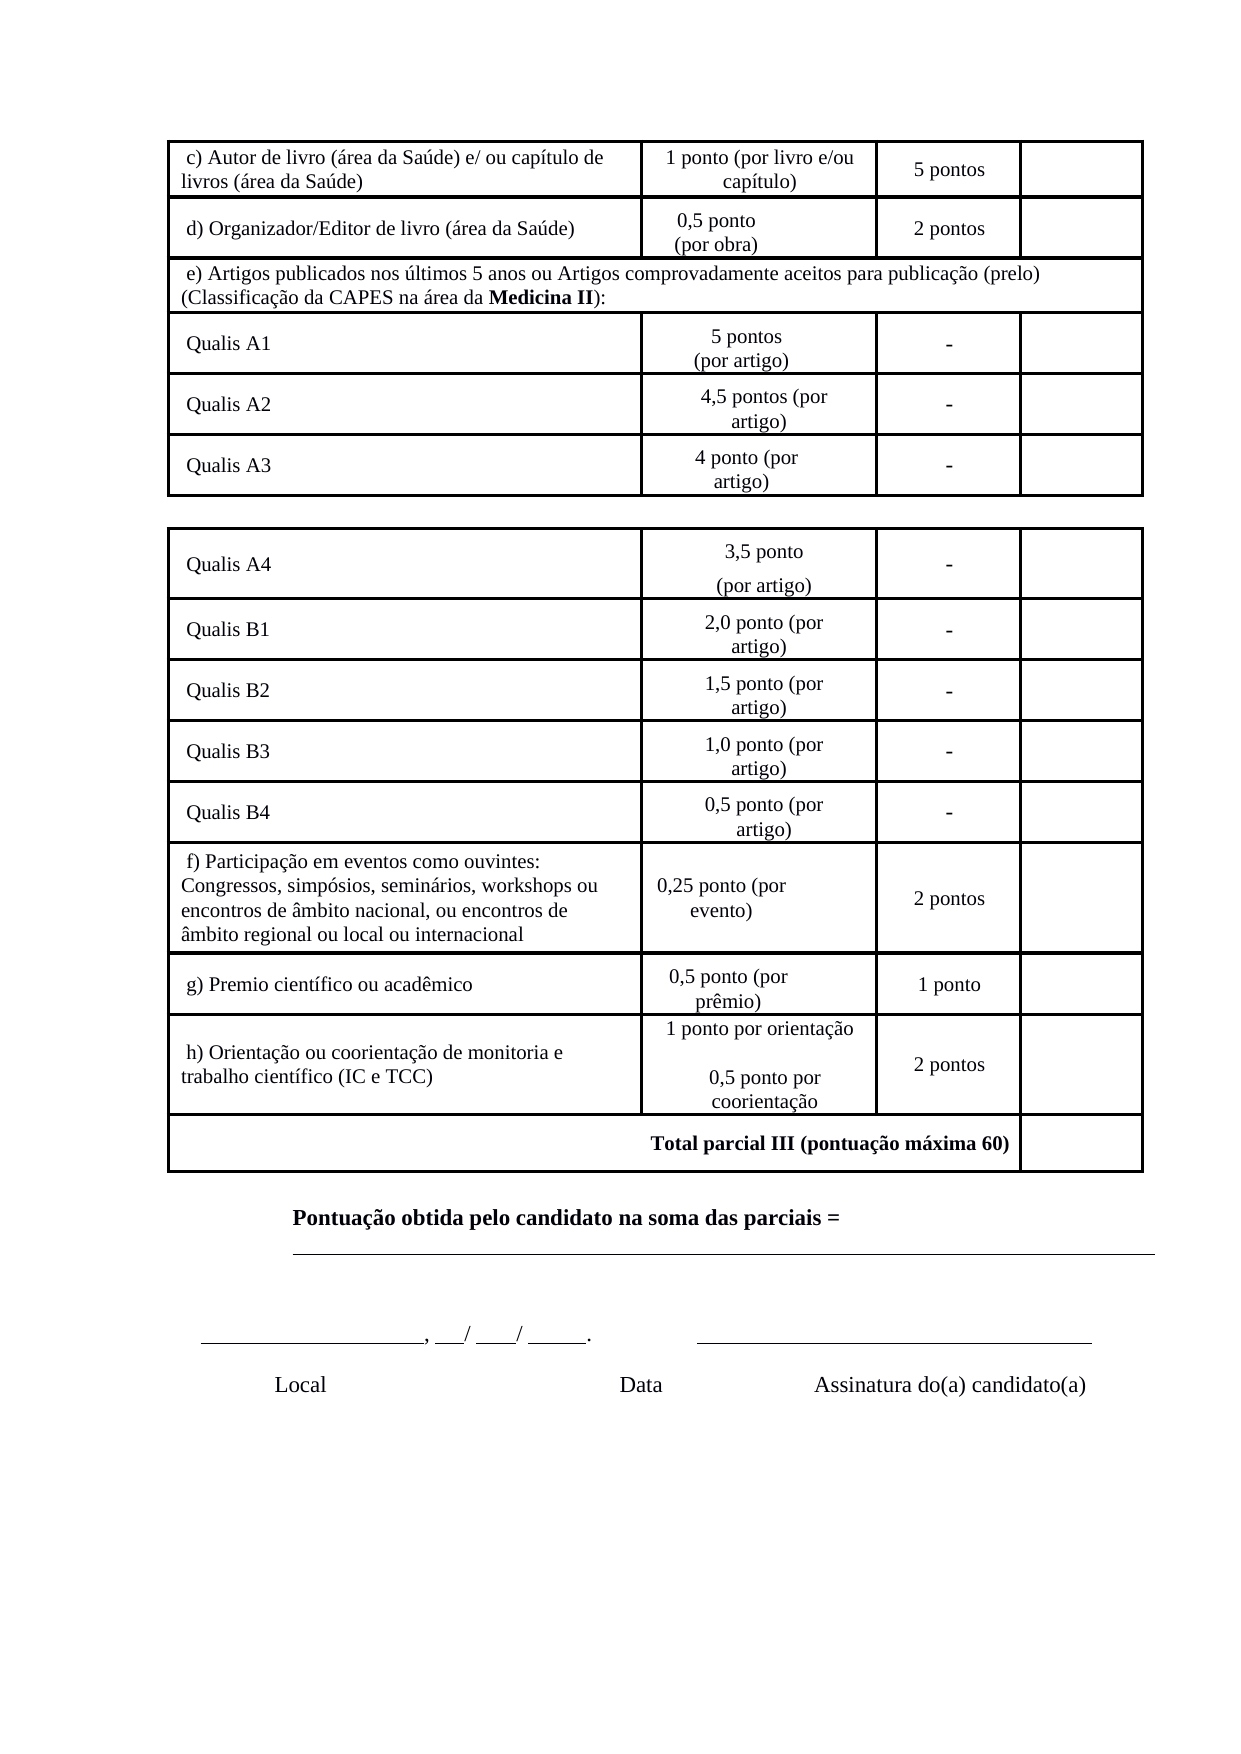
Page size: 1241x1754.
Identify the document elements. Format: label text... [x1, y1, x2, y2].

table_header [1022, 530, 1141, 597]
table_cell Qualis B1 [170, 600, 640, 658]
table_cell 5 pontos [878, 143, 1019, 195]
table_cell [1022, 436, 1141, 493]
table_cell - [878, 600, 1019, 658]
table_cell 0,5 ponto (por obra) [643, 199, 875, 256]
table_cell [1022, 722, 1141, 780]
table_cell Qualis B4 [170, 783, 640, 841]
table_cell 1,5 ponto (por artigo) [643, 661, 875, 719]
table_cell 0,5 ponto (por artigo) [643, 783, 875, 841]
table_cell c) Autor de livro (área da Saúde) e/ ou capítulo de livros (área da Saúde) [170, 143, 640, 195]
table_cell Qualis B2 [170, 661, 640, 719]
table_header Qualis A4 [170, 530, 640, 597]
table_cell e) Artigos publicados nos últimos 5 anos ou Artigos comprovadamente aceitos para publicação (prelo) (Classificação da CAPES na área da Medicina II): [170, 260, 1141, 311]
table_cell [1022, 661, 1141, 719]
table_cell - [878, 783, 1019, 841]
table_cell 4,5 pontos (por artigo) [643, 375, 875, 433]
table_cell [1022, 955, 1141, 1013]
table_cell [1022, 143, 1141, 195]
table_cell Qualis A1 [170, 314, 640, 372]
table_cell f) Participação em eventos como ouvintes: Congressos, simpósios, seminários, workshops ou encontros de âmbito nacional, ou encontros de âmbito regional ou local ou internacional [170, 844, 640, 951]
table_cell h) Orientação ou coorientação de monitoria e trabalho científico (IC e TCC) [170, 1016, 640, 1113]
table_cell 4 ponto (por artigo) [643, 436, 875, 493]
table_cell 2 pontos [878, 199, 1019, 256]
table_cell [1022, 1016, 1141, 1113]
text , / / . [201, 1320, 1155, 1346]
table_cell Qualis A3 [170, 436, 640, 493]
table_cell - [878, 375, 1019, 433]
table_cell - [878, 722, 1019, 780]
table_cell [1022, 375, 1141, 433]
table_cell [1022, 199, 1141, 256]
table_cell 1 ponto por orientação 0,5 ponto por coorientação [643, 1016, 875, 1113]
table_cell - [878, 314, 1019, 372]
table_cell [1022, 844, 1141, 951]
table_cell 1,0 ponto (por artigo) [643, 722, 875, 780]
table_cell 0,5 ponto (por prêmio) [643, 955, 875, 1013]
table_cell [1022, 314, 1141, 372]
text Local Data Assinatura do(a) candidato(a) [274, 1371, 1155, 1398]
table_cell [1022, 1116, 1141, 1170]
text Pontuação obtida pelo candidato na soma das parciais = [292, 1204, 1155, 1254]
table_cell 2 pontos [878, 844, 1019, 951]
table_cell 1 ponto [878, 955, 1019, 1013]
table_cell g) Premio científico ou acadêmico [170, 955, 640, 1013]
table_cell 2 pontos [878, 1016, 1019, 1113]
table_header - [878, 530, 1019, 597]
table_cell Qualis B3 [170, 722, 640, 780]
table_cell - [878, 436, 1019, 493]
table_cell 2,0 ponto (por artigo) [643, 600, 875, 658]
table_cell 0,25 ponto (por evento) [643, 844, 875, 951]
table_header 3,5 ponto (por artigo) [643, 530, 875, 597]
table_cell Total parcial III (pontuação máxima 60) [170, 1116, 1019, 1170]
table_cell - [878, 661, 1019, 719]
table_cell d) Organizador/Editor de livro (área da Saúde) [170, 199, 640, 256]
table_cell Qualis A2 [170, 375, 640, 433]
table_cell [1022, 783, 1141, 841]
table_cell [1022, 600, 1141, 658]
table_cell 1 ponto (por livro e/ou capítulo) [643, 143, 875, 195]
table_cell 5 pontos (por artigo) [643, 314, 875, 372]
